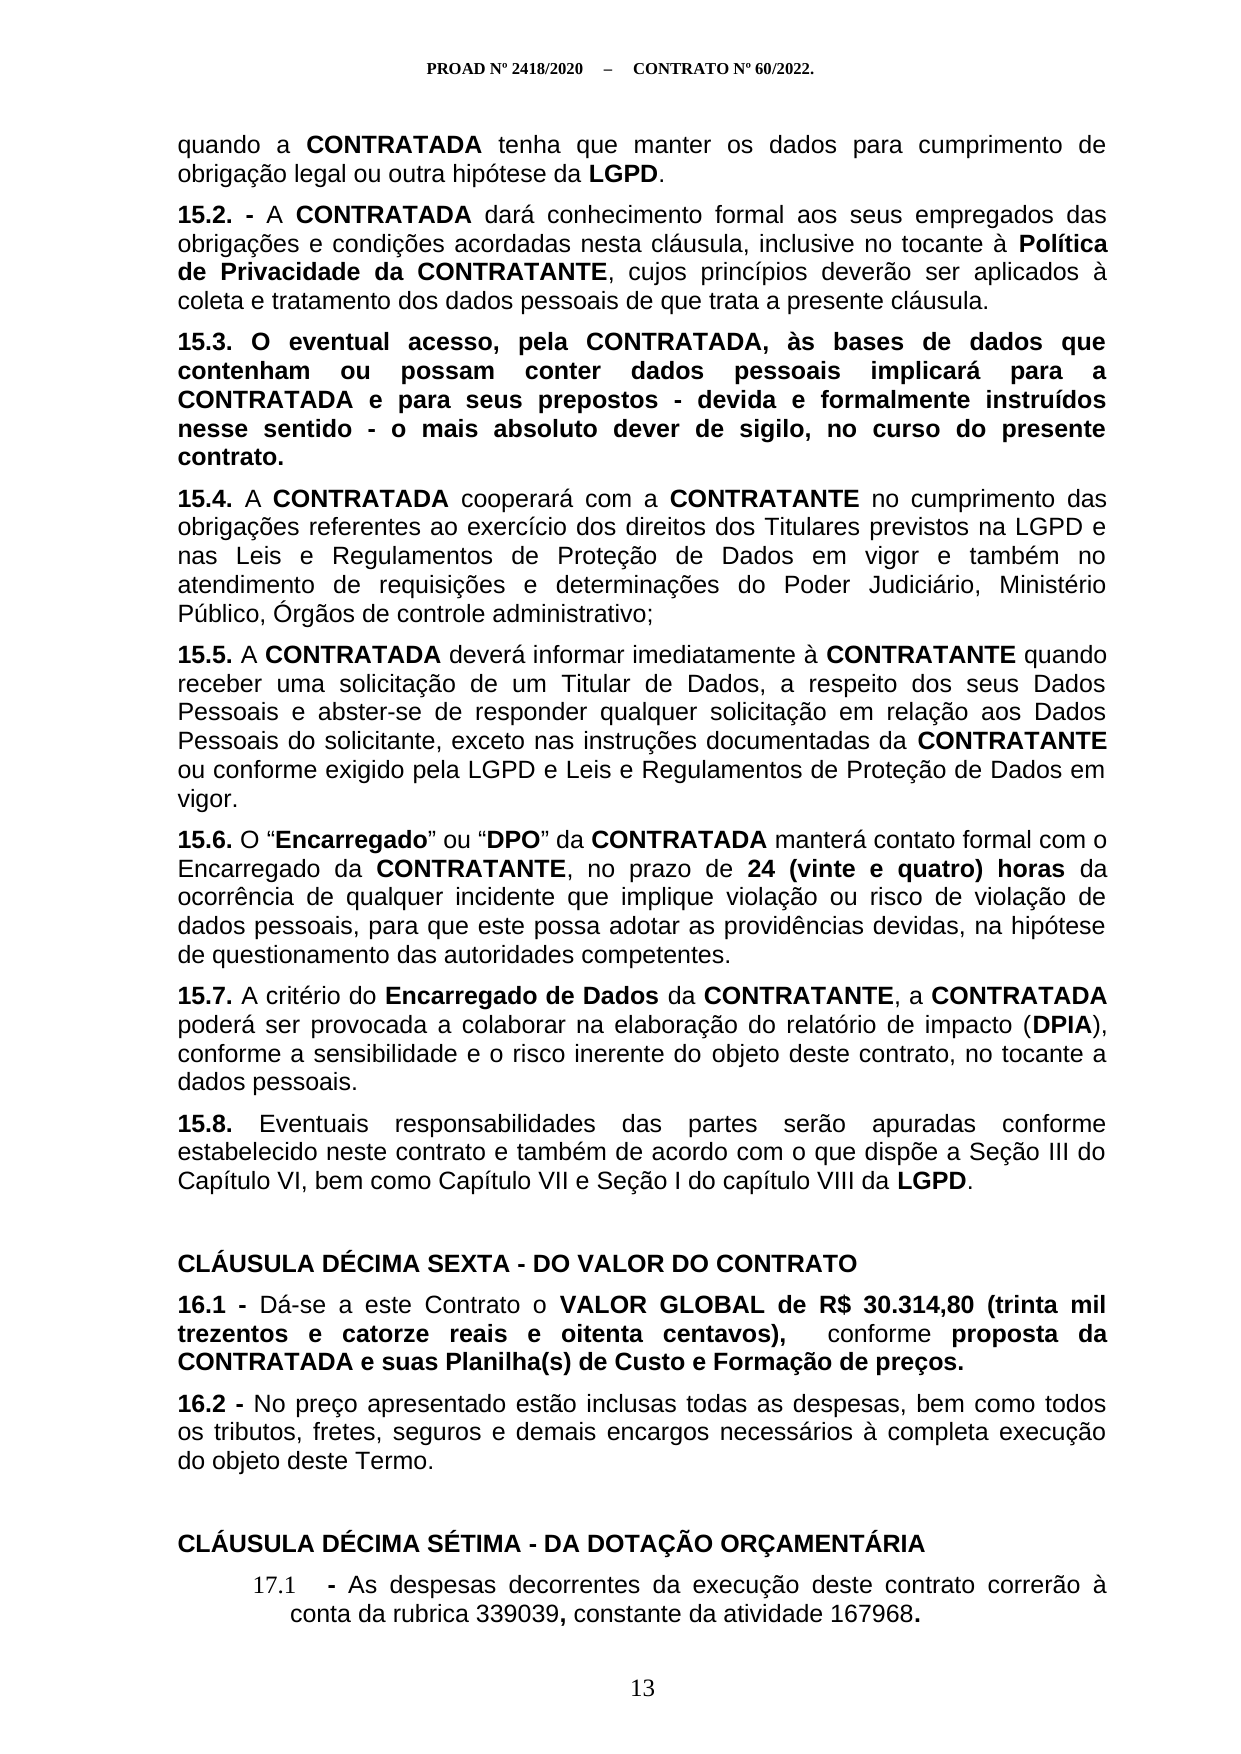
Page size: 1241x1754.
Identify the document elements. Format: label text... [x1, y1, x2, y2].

text 15.6. O “Encarregado” ou “DPO” da CONTRATADA manterá contato formal com o Encarregado da CONTRATANTE, no prazo de 24 (vinte e quatro) horas da ocorrência de qualquer incidente que implique violação ou risco de violação de dados pessoais, para que este possa adotar as providências devidas, na hipótese de questionamento das autoridades competentes. [177, 825, 1107, 969]
text 15.3. O eventual acesso, pela CONTRATADA, às bases de dados que contenham ou possam conter dados pessoais implicará para a CONTRATADA e para seus prepostos - devida e formalmente instruídos nesse sentido - o mais absoluto dever de sigilo, no curso do presente contrato. [177, 327, 1107, 471]
text 16.1 - Dá-se a este Contrato o VALOR GLOBAL de R$ 30.314,80 (trinta mil trezentos e catorze reais e oitenta centavos), conforme proposta da CONTRATADA e suas Planilha(s) de Custo e Formação de preços. [177, 1290, 1107, 1376]
text 15.4. A CONTRATADA cooperará com a CONTRATANTE no cumprimento das obrigações referentes ao exercício dos direitos dos Titulares previstos na LGPD e nas Leis e Regulamentos de Proteção de Dados em vigor e também no atendimento de requisições e determinações do Poder Judiciário, Ministério Público, Órgãos de controle administrativo; [177, 484, 1107, 627]
text quando a CONTRATADA tenha que manter os dados para cumprimento de obrigação legal ou outra hipótese da LGPD. [177, 130, 1107, 187]
list - As despesas decorrentes da execução deste contrato correrão à conta da rubrica 339039, constante da atividade 167968. [252, 1570, 1107, 1627]
text 15.5. A CONTRATADA deverá informar imediatamente à CONTRATANTE quando receber uma solicitação de um Titular de Dados, a respeito dos seus Dados Pessoais e abster-se de responder qualquer solicitação em relação aos Dados Pessoais do solicitante, exceto nas instruções documentadas da CONTRATANTE ou conforme exigido pela LGPD e Leis e Regulamentos de Proteção de Dados em vigor. [177, 640, 1107, 812]
text 16.2 - No preço apresentado estão inclusas todas as despesas, bem como todos os tributos, fretes, seguros e demais encargos necessários à completa execução do objeto deste Termo. [177, 1389, 1107, 1475]
text 15.2. - A CONTRATADA dará conhecimento formal aos seus empregados das obrigações e condições acordadas nesta cláusula, inclusive no tocante à Política de Privacidade da CONTRATANTE, cujos princípios deverão ser aplicados à coleta e tratamento dos dados pessoais de que trata a presente cláusula. [177, 200, 1107, 315]
text 15.7. A critério do Encarregado de Dados da CONTRATANTE, a CONTRATADA poderá ser provocada a colaborar na elaboração do relatório de impacto (DPIA), conforme a sensibilidade e o risco inerente do objeto deste contrato, no tocante a dados pessoais. [177, 981, 1107, 1096]
text 15.8. Eventuais responsabilidades das partes serão apuradas conforme estabelecido neste contrato e também de acordo com o que dispõe a Seção III do Capítulo VI, bem como Capítulo VII e Seção I do capítulo VIII da LGPD. [177, 1109, 1107, 1195]
text CLÁUSULA DÉCIMA SEXTA - DO VALOR DO CONTRATO [177, 1249, 1107, 1277]
text CLÁUSULA DÉCIMA SÉTIMA - DA DOTAÇÃO ORÇAMENTÁRIA [177, 1529, 1107, 1557]
